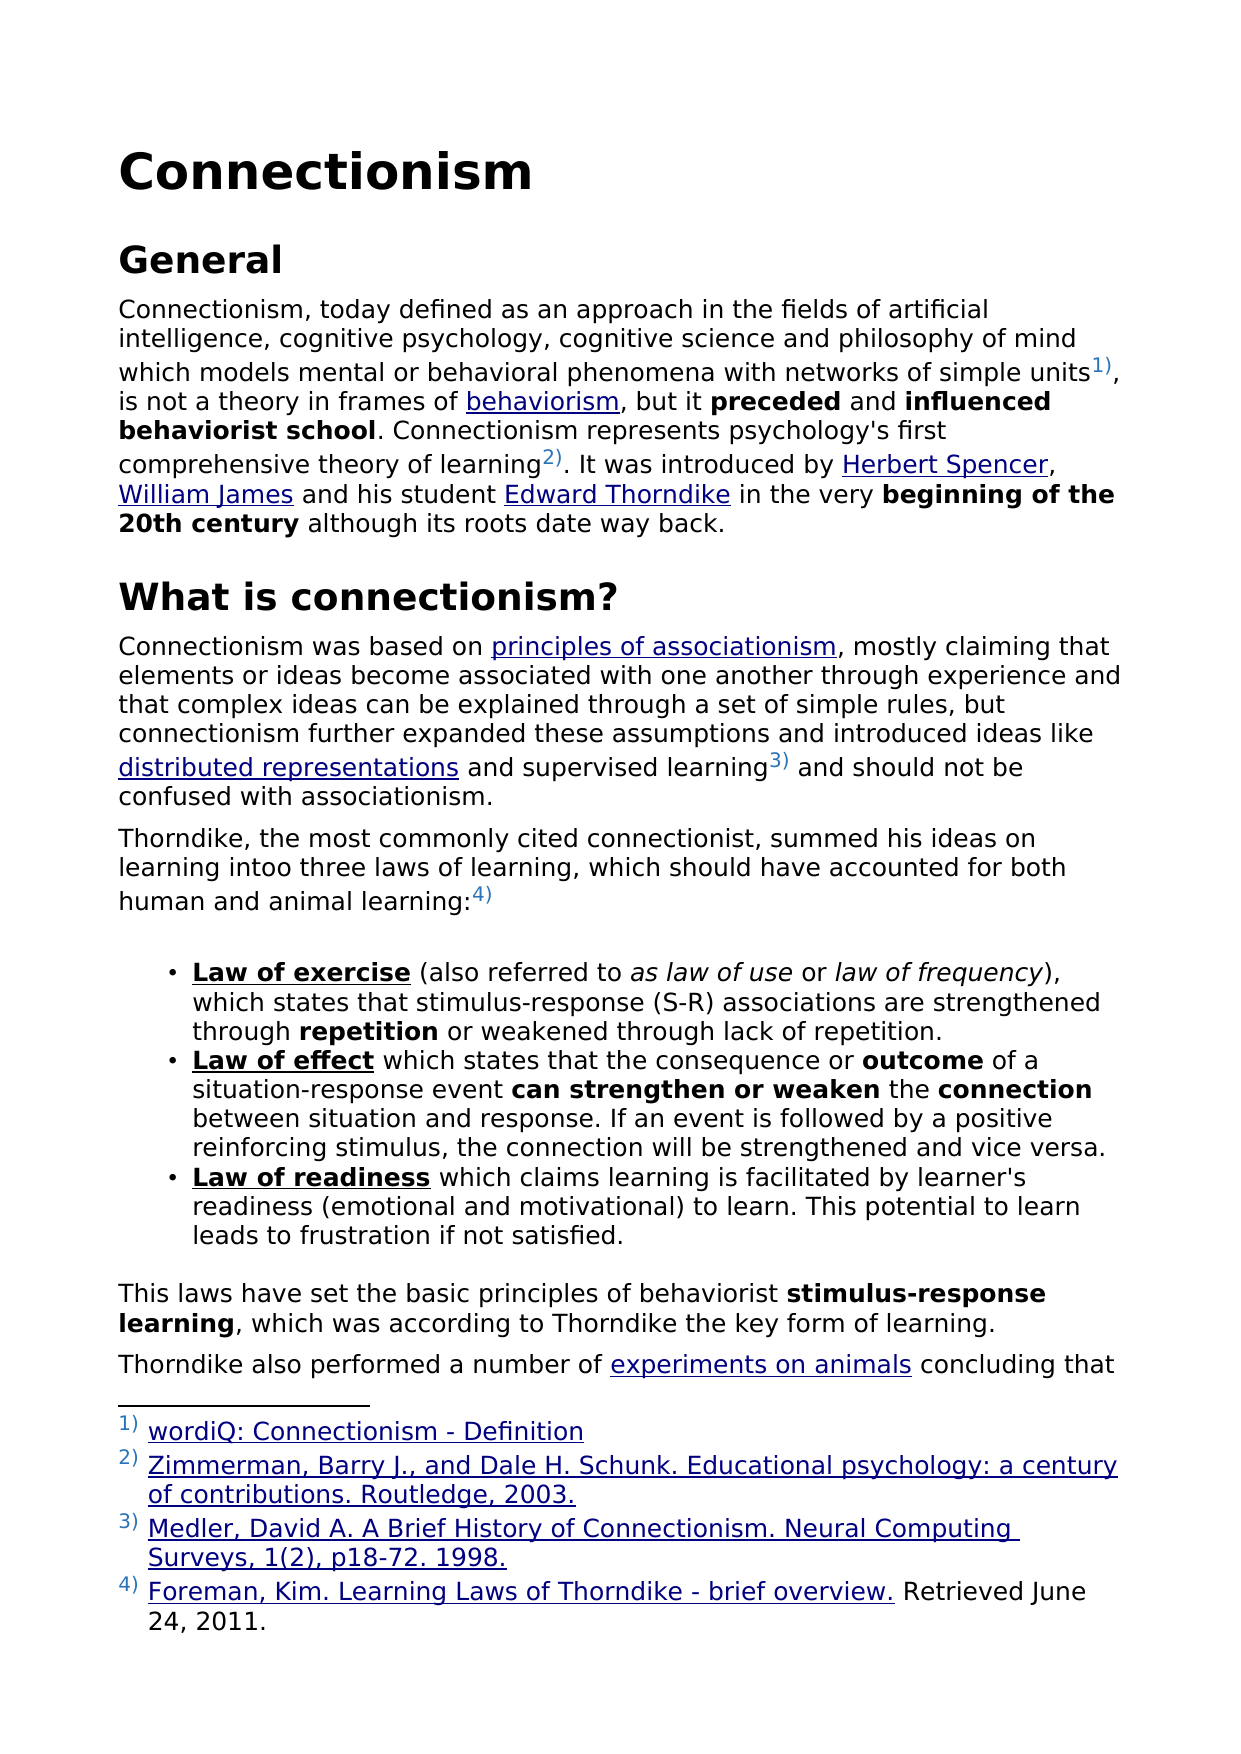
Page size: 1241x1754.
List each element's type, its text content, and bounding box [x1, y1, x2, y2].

text wordiQ: Connectionism - Definition [118, 1412, 1122, 1446]
list Law of exercise (also referred to as law of use or law of frequency), which states that stimulus-response (S-R) associations are strengthened through repetition or weakened through lack of repetition. [177, 958, 1122, 1046]
list Law of effect which states that the consequence or outcome of a situation-response event can strengthen or weaken the connection between situation and response. If an event is followed by a positive reinforcing stimulus, the connection will be strengthened and vice versa. [177, 1046, 1122, 1163]
list Law of readiness which claims learning is facilitated by learner's readiness (emotional and motivational) to learn. This potential to learn leads to frustration if not satisfied. [177, 1163, 1122, 1250]
text Connectionism, today defined as an approach in the fields of artificial intelligence, cognitive psychology, cognitive science and philosophy of mind which models mental or behavioral phenomena with networks of simple units, is not a theory in frames of behaviorism, but it preceded and influenced behaviorist school. Connectionism represents psychology's first comprehensive theory of learning. It was introduced by Herbert Spencer, William James and his student Edward Thorndike in the very beginning of the 20th century although its roots date way back. [118, 295, 1122, 538]
text Medler, David A. A Brief History of Connectionism. Neural Computing Surveys, 1(2), p18-72. 1998. [118, 1509, 1122, 1573]
subtitle What is connectionism? [118, 576, 1122, 619]
text Thorndike, the most commonly cited connectionist, summed his ideas on learning intoo three laws of learning, which should have accounted for both human and animal learning: [118, 824, 1122, 917]
text Connectionism was based on principles of associationism, mostly claiming that elements or ideas become associated with one another through experience and that complex ideas can be explained through a set of simple rules, but connectionism further expanded these assumptions and introduced ideas like distributed representations and supervised learning and should not be confused with associationism. [118, 632, 1122, 812]
subtitle General [118, 239, 1122, 282]
text This laws have set the basic principles of behaviorist stimulus-response learning, which was according to Thorndike the key form of learning. [118, 1280, 1122, 1338]
text Zimmerman, Barry J., and Dale H. Schunk. Educational psychology: a century of contributions. Routledge, 2003. [118, 1446, 1122, 1509]
text Foreman, Kim. Learning Laws of Thorndike - brief overview. Retrieved June 24, 2011. [118, 1573, 1122, 1636]
subtitle Connectionism [118, 143, 1122, 201]
text Thorndike also performed a number of experiments on animals concluding that [118, 1351, 1122, 1380]
